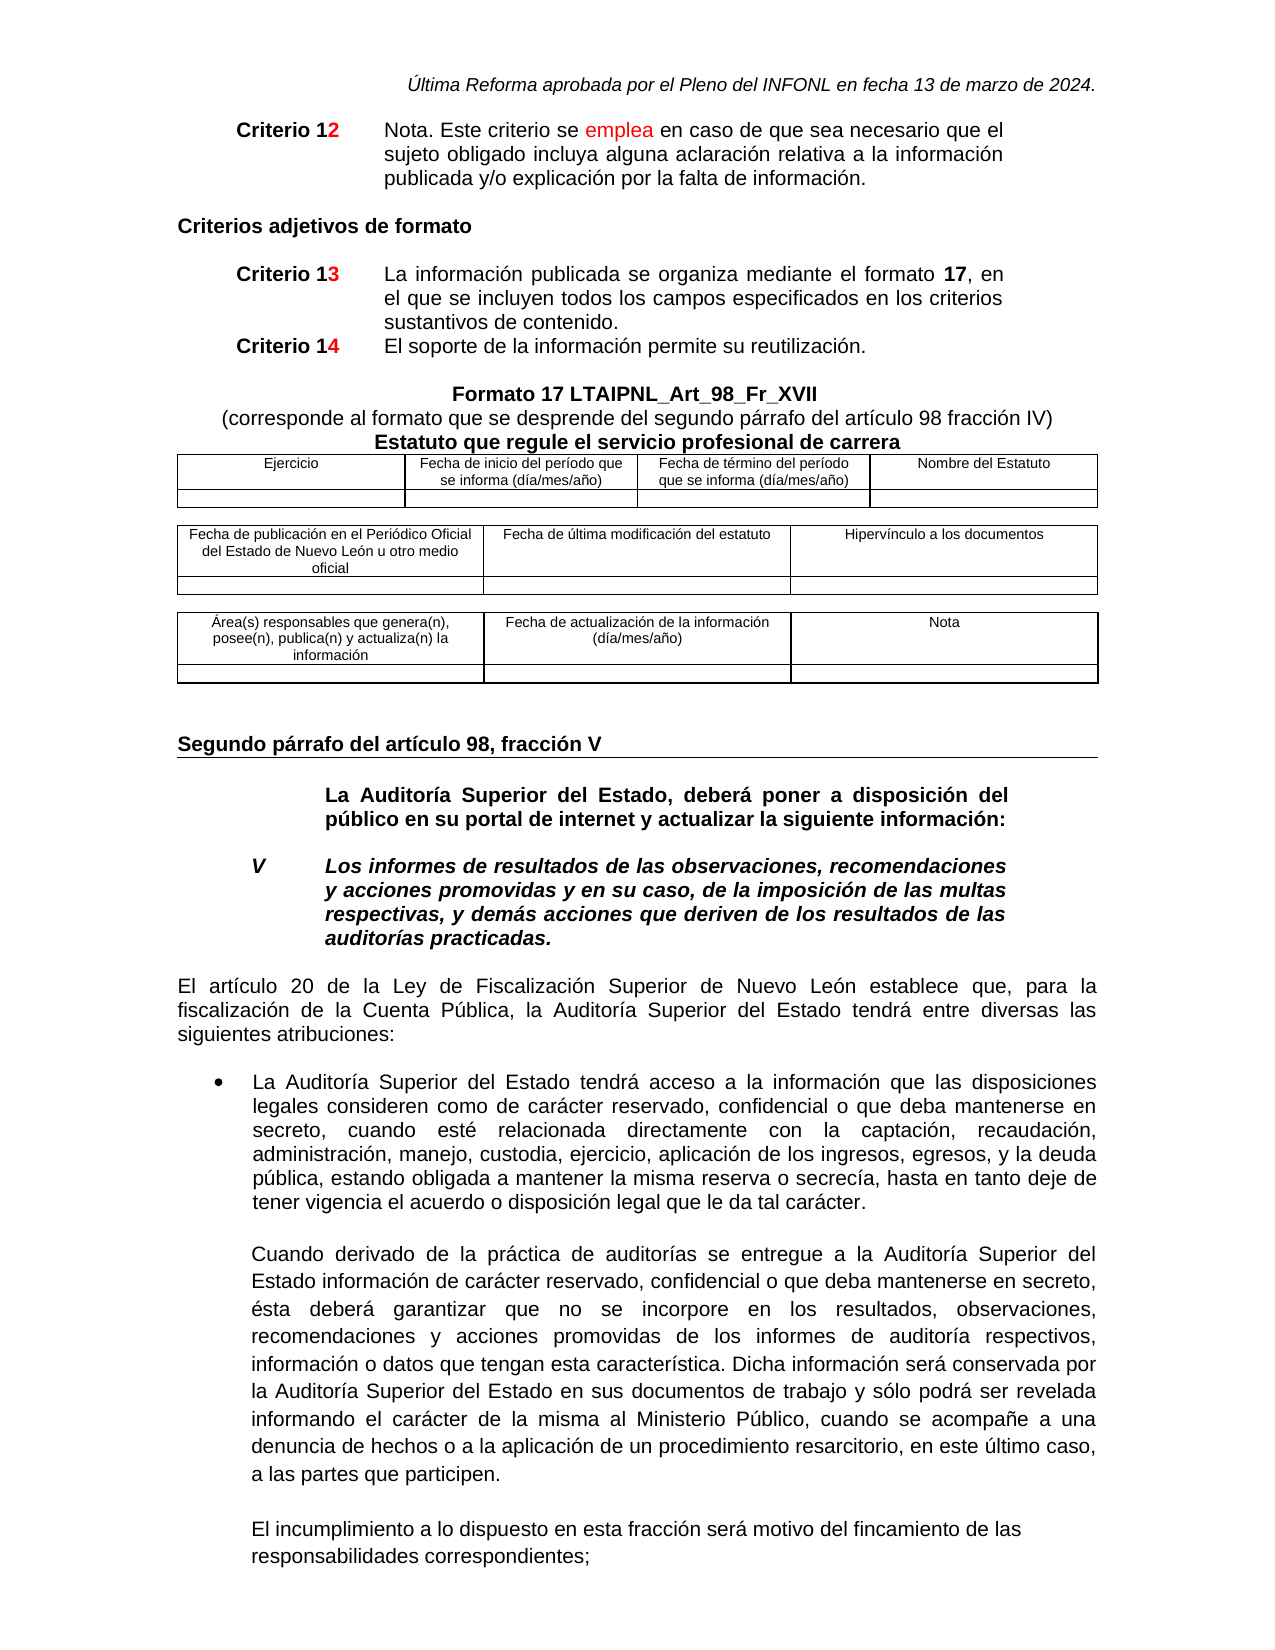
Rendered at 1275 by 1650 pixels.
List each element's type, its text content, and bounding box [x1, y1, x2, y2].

table_cell [484, 577, 790, 594]
table_cell [638, 490, 869, 507]
text Criterio 12 Nota. Este criterio se emplea en caso de que sea necesario que el sujeto obligado incluya alguna aclaración relativa a la información publicada y/o explicación por la falta de información. [236, 118, 1004, 190]
table_cell [792, 665, 1097, 682]
table_header Ejercicio [178, 455, 404, 489]
text Estatuto que regule el servicio profesional de carrera [177, 429, 1098, 453]
table_cell [791, 577, 1097, 594]
table_header Fecha de última modificación del estatuto [484, 526, 790, 576]
table_header Fecha de término del período que se informa (día/mes/año) [638, 455, 869, 489]
text Criterio 14 El soporte de la información permite su reutilización. [236, 334, 1004, 358]
table_header Área(s) responsables que genera(n), posee(n), publica(n) y actualiza(n) la información [178, 613, 483, 664]
text (corresponde al formato que se desprende del segundo párrafo del artículo 98 fracción IV) [177, 406, 1098, 429]
table_cell [871, 490, 1097, 507]
table_header Nota [792, 613, 1097, 664]
table_cell [178, 577, 483, 594]
subtitle V Los informes de resultados de las observaciones, recomendaciones y acciones promovidas y en su caso, de la imposición de las multas respectivas, y demás acciones que deriven de los resultados de las auditorías practicadas. [251, 854, 1009, 950]
table_header Fecha de publicación en el Periódico Oficial del Estado de Nuevo León u otro medio oficial [178, 526, 483, 576]
table_cell [485, 665, 790, 682]
list El incumplimiento a lo dispuesto en esta fracción será motivo del fincamiento de las responsabilidades correspondientes; [251, 1516, 1098, 1568]
table_header Fecha de inicio del período que se informa (día/mes/año) [406, 455, 637, 489]
subtitle La Auditoría Superior del Estado, deberá poner a disposición del público en su portal de internet y actualizar la siguiente información: [325, 782, 1009, 830]
text El artículo 20 de la Ley de Fiscalización Superior de Nuevo León establece que, para la fiscalización de la Cuenta Pública, la Auditoría Superior del Estado tendrá entre diversas las siguientes atribuciones: [177, 974, 1098, 1046]
text Formato 17 LTAIPNL_Art_98_Fr_XVII [177, 382, 1098, 406]
table_header Fecha de actualización de la información (día/mes/año) [485, 613, 790, 664]
table_cell [178, 490, 404, 507]
text Segundo párrafo del artículo 98, fracción V [177, 731, 1098, 757]
table_cell [406, 490, 637, 507]
table_header Hipervínculo a los documentos [791, 526, 1097, 576]
list La Auditoría Superior del Estado tendrá acceso a la información que las disposiciones legales consideren como de carácter reservado, confidencial o que deba mantenerse en secreto, cuando esté relacionada directamente con la captación, recaudación, administración, manejo, custodia, ejercicio, aplicación de los ingresos, egresos, y la deuda pública, estando obligada a mantener la misma reserva o secrecía, hasta en tanto deje de tener vigencia el acuerdo o disposición legal que le da tal carácter. [215, 1070, 1098, 1214]
table_header Nombre del Estatuto [871, 455, 1097, 489]
text Criterios adjetivos de formato [177, 214, 1098, 238]
text Criterio 13 La información publicada se organiza mediante el formato 17, en el que se incluyen todos los campos especificados en los criterios sustantivos de contenido. [236, 262, 1004, 334]
list Cuando derivado de la práctica de auditorías se entregue a la Auditoría Superior del Estado información de carácter reservado, confidencial o que deba mantenerse en secreto, ésta deberá garantizar que no se incorpore en los resultados, observaciones, recomendaciones y acciones promovidas de los informes de auditoría respectivos, información o datos que tengan esta característica. Dicha información será conservada por la Auditoría Superior del Estado en sus documentos de trabajo y sólo podrá ser revelada informando el carácter de la misma al Ministerio Público, cuando se acompañe a una denuncia de hechos o a la aplicación de un procedimiento resarcitorio, en este último caso, a las partes que participen. [251, 1241, 1098, 1485]
table_cell [178, 665, 483, 682]
